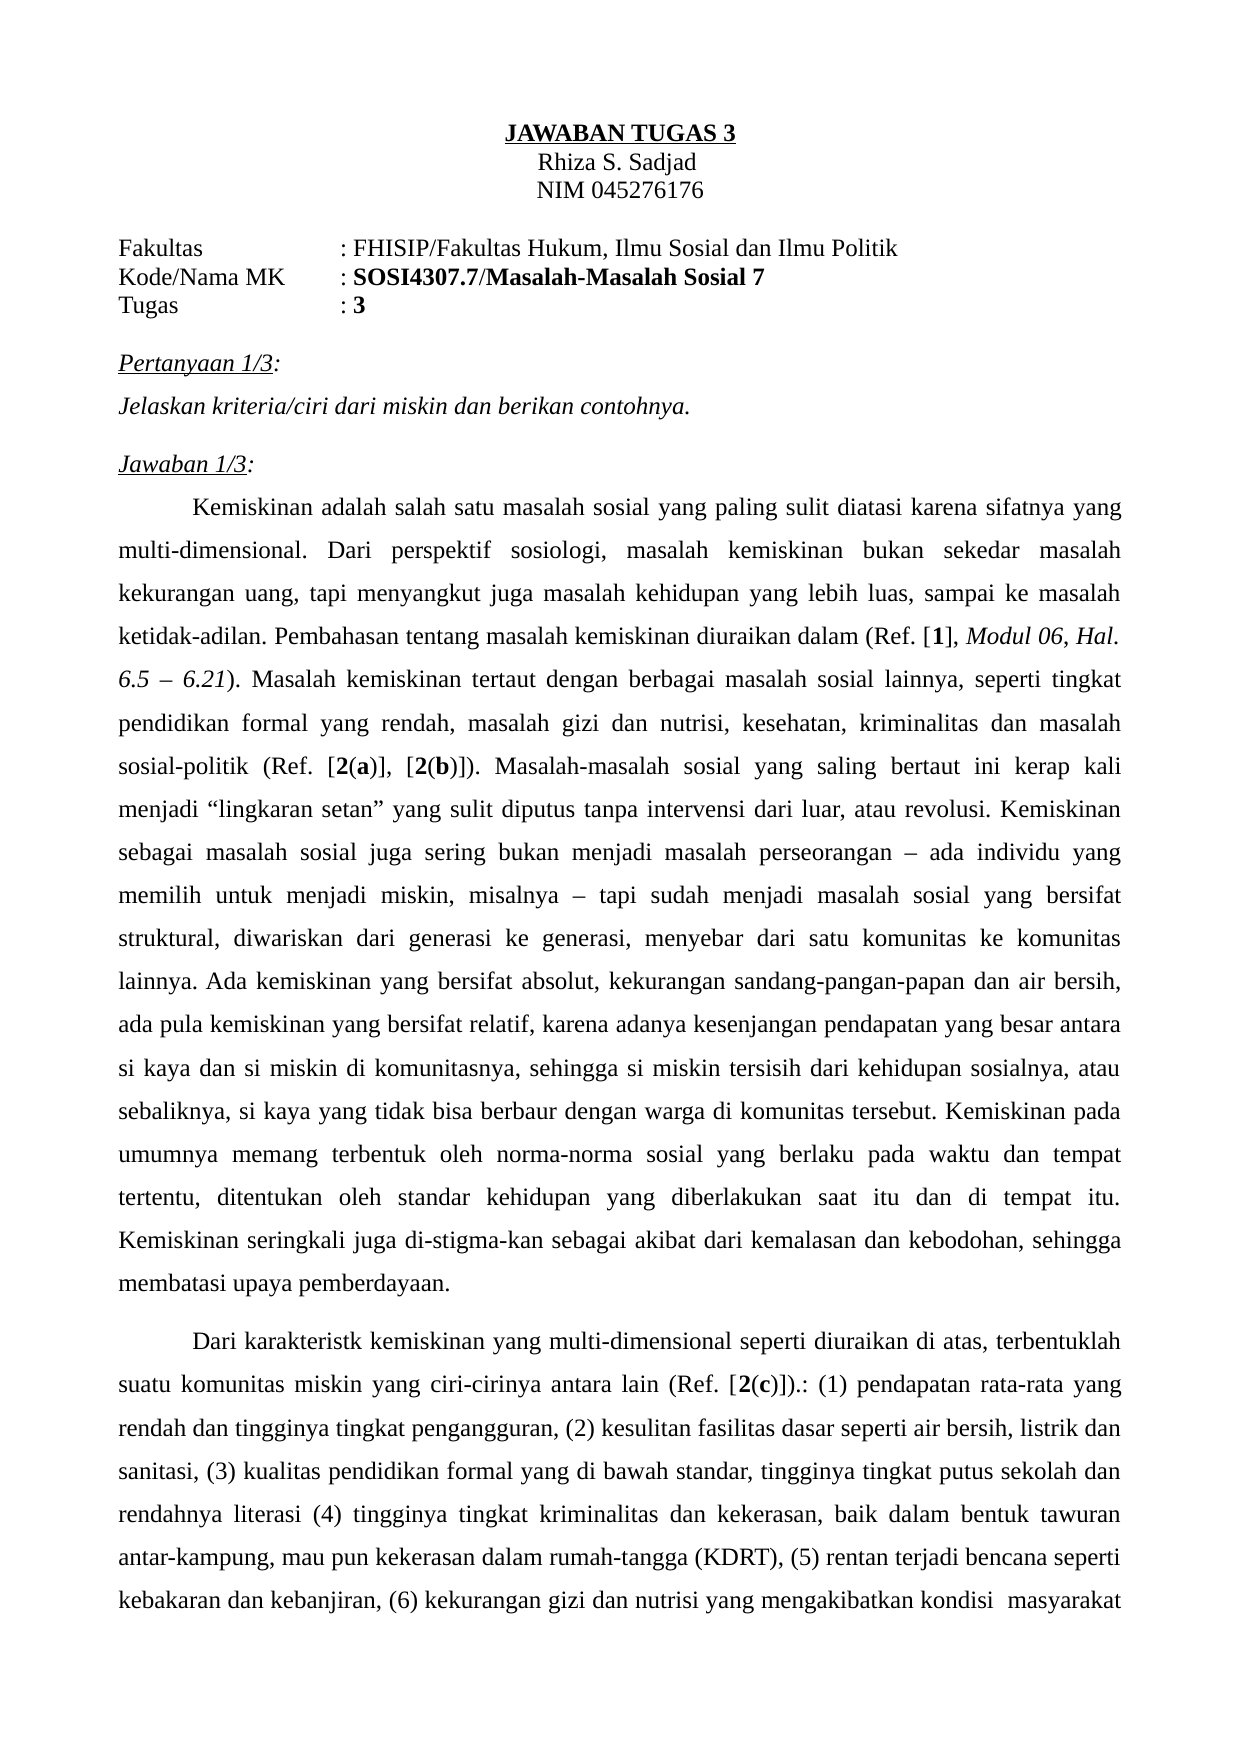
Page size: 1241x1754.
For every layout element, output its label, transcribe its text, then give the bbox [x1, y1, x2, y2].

text JAWABAN TUGAS 3 [118, 118, 1122, 147]
text NIM 045276176 [118, 176, 1122, 204]
text Tugas : 3 [118, 291, 1122, 319]
text Jelaskan kriteria/ciri dari miskin dan berikan contohnya. [118, 391, 1122, 420]
text Kode/Nama MK : SOSI4307.7/Masalah-Masalah Sosial 7 [118, 262, 1122, 291]
text Kemiskinan adalah salah satu masalah sosial yang paling sulit diatasi karena sifatnya yang multi-dimensional. Dari perspektif sosiologi, masalah kemiskinan bukan sekedar masalah kekurangan uang, tapi menyangkut juga masalah kehidupan yang lebih luas, sampai ke masalah ketidak-adilan. Pembahasan tentang masalah kemiskinan diuraikan dalam (Ref. [1], Modul 06, Hal. 6.5 – 6.21). Masalah kemiskinan tertaut dengan berbagai masalah sosial lainnya, seperti tingkat pendidikan formal yang rendah, masalah gizi dan nutrisi, kesehatan, kriminalitas dan masalah sosial-politik (Ref. [2(a)], [2(b)]). Masalah-masalah sosial yang saling bertaut ini kerap kali menjadi “lingkaran setan” yang sulit diputus tanpa intervensi dari luar, atau revolusi. Kemiskinan sebagai masalah sosial juga sering bukan menjadi masalah perseorangan – ada individu yang memilih untuk menjadi miskin, misalnya – tapi sudah menjadi masalah sosial yang bersifat struktural, diwariskan dari generasi ke generasi, menyebar dari satu komunitas ke komunitas lainnya. Ada kemiskinan yang bersifat absolut, kekurangan sandang-pangan-papan dan air bersih, ada pula kemiskinan yang bersifat relatif, karena adanya kesenjangan pendapatan yang besar antara si kaya dan si miskin di komunitasnya, sehingga si miskin tersisih dari kehidupan sosialnya, atau sebaliknya, si kaya yang tidak bisa berbaur dengan warga di komunitas tersebut. Kemiskinan pada umumnya memang terbentuk oleh norma-norma sosial yang berlaku pada waktu dan tempat tertentu, ditentukan oleh standar kehidupan yang diberlakukan saat itu dan di tempat itu. Kemiskinan seringkali juga di-stigma-kan sebagai akibat dari kemalasan dan kebodohan, sehingga membatasi upaya pemberdayaan. [118, 492, 1122, 1297]
text Rhiza S. Sadjad [118, 147, 1122, 176]
text Dari karakteristk kemiskinan yang multi-dimensional seperti diuraikan di atas, terbentuklah suatu komunitas miskin yang ciri-cirinya antara lain (Ref. [2(c)]).: (1) pendapatan rata-rata yang rendah dan tingginya tingkat pengangguran, (2) kesulitan fasilitas dasar seperti air bersih, listrik dan sanitasi, (3) kualitas pendidikan formal yang di bawah standar, tingginya tingkat putus sekolah dan rendahnya literasi (4) tingginya tingkat kriminalitas dan kekerasan, baik dalam bentuk tawuran antar-kampung, mau pun kekerasan dalam rumah-tangga (KDRT), (5) rentan terjadi bencana seperti kebakaran dan kebanjiran, (6) kekurangan gizi dan nutrisi yang mengakibatkan kondisi masyarakat [118, 1326, 1122, 1614]
text Pertanyaan 1/3: [118, 348, 1122, 377]
text Fakultas : FHISIP/Fakultas Hukum, Ilmu Sosial dan Ilmu Politik [118, 233, 1122, 262]
text Jawaban 1/3: [118, 449, 1122, 478]
